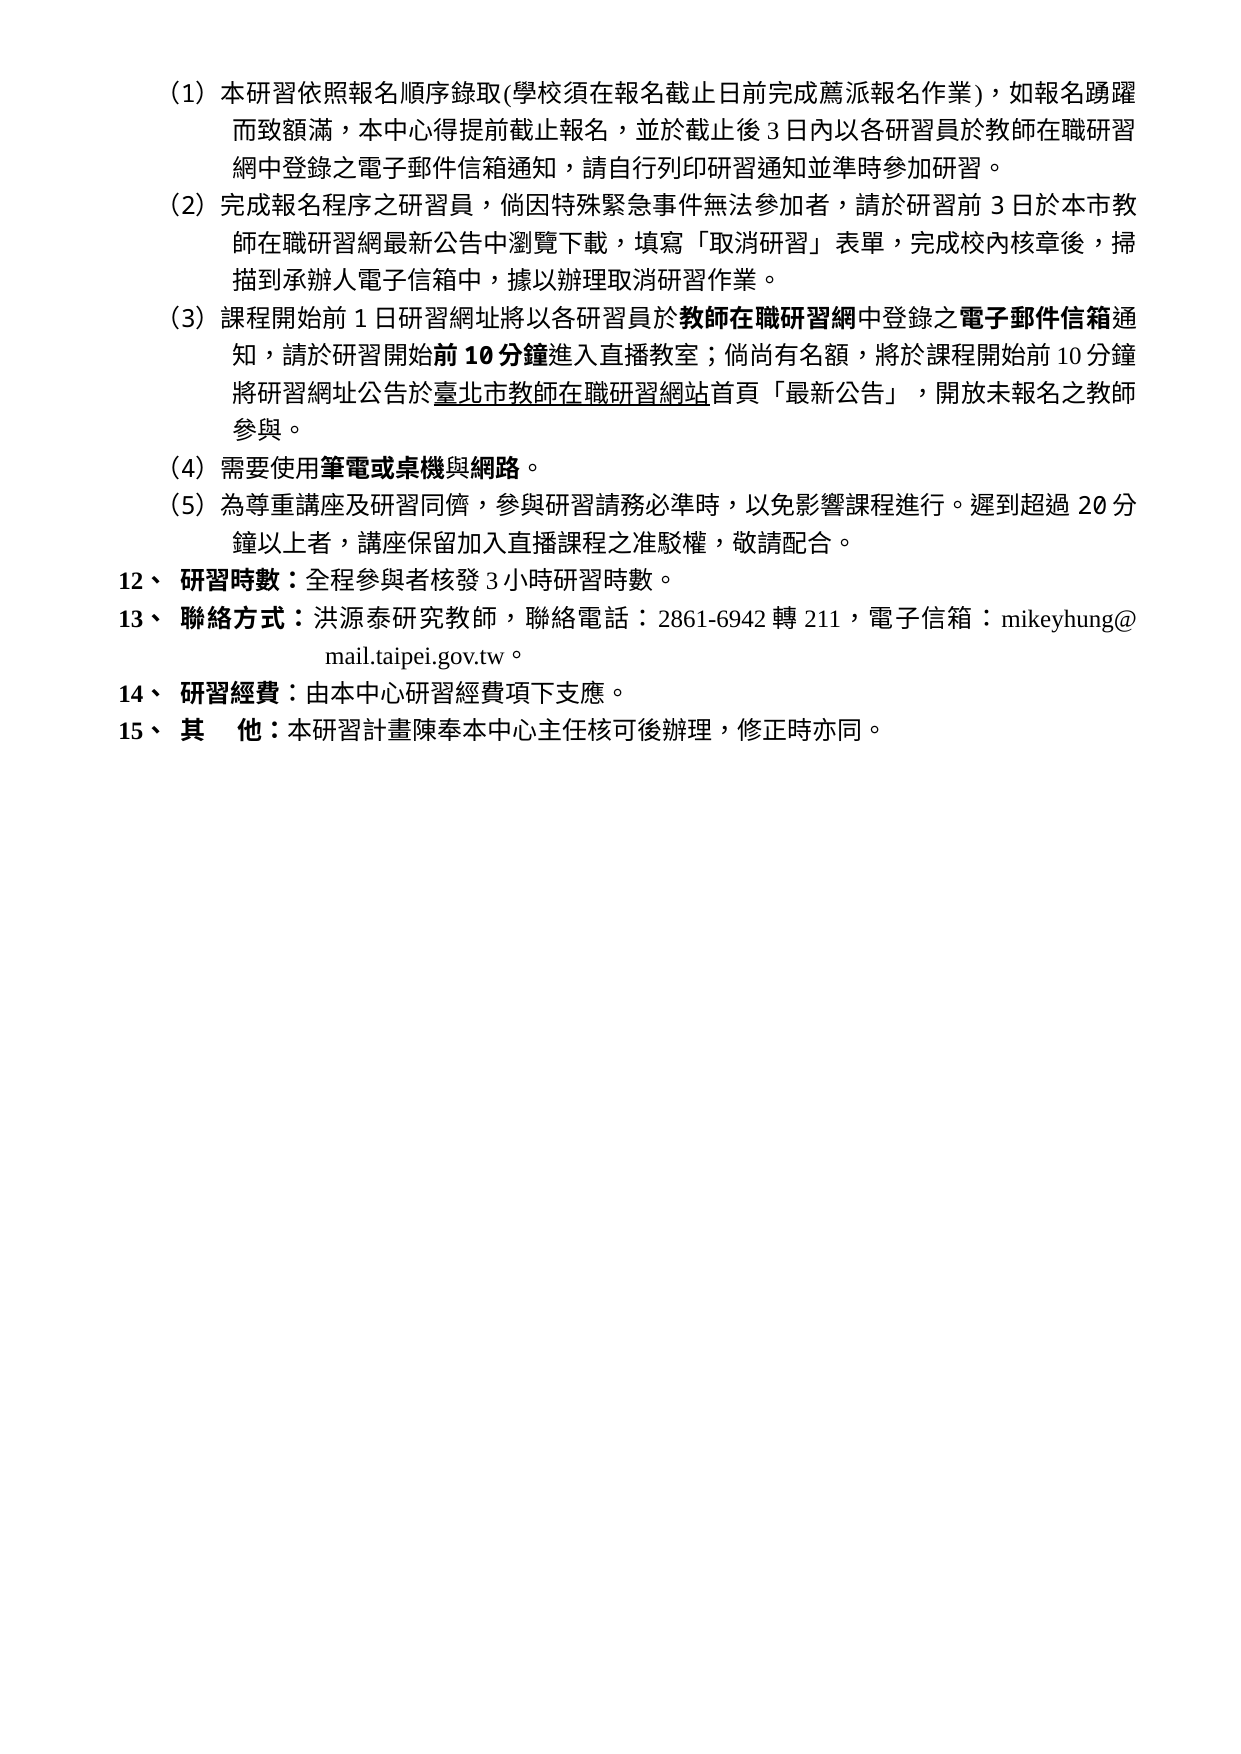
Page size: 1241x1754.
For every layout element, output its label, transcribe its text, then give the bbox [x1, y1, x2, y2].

list 研習時數：全程參與者核發3小時研習時數。 [118, 559, 1137, 597]
list 課程開始前1日研習網址將以各研習員於教師在職研習網中登錄之電子郵件信箱通知，請於研習開始前10分鐘進入直播教室；倘尚有名額，將於課程開始前10分鐘將研習網址公告於臺北市教師在職研習網站首頁「最新公告」，開放未報名之教師參與。 [156, 297, 1137, 447]
list 研習經費︰由本中心研習經費項下支應。 [118, 672, 1137, 709]
list 本研習依照報名順序錄取(學校須在報名截止日前完成薦派報名作業)，如報名踴躍而致額滿，本中心得提前截止報名，並於截止後3日內以各研習員於教師在職研習網中登錄之電子郵件信箱通知，請自行列印研習通知並準時參加研習。 [156, 72, 1137, 184]
list 聯絡方式：洪源泰研究教師，聯絡電話：2861-6942轉211，電子信箱：mikeyhung@ mail.taipei.gov.tw。 [118, 597, 1137, 672]
list 需要使用筆電或桌機與網路。 [156, 447, 1137, 484]
list 為尊重講座及研習同儕，參與研習請務必準時，以免影響課程進行。遲到超過20分鐘以上者，講座保留加入直播課程之准駁權，敬請配合。 [156, 484, 1137, 559]
list 完成報名程序之研習員，倘因特殊緊急事件無法參加者，請於研習前3日於本市教師在職研習網最新公告中瀏覽下載，填寫「取消研習」表單，完成校內核章後，掃描到承辦人電子信箱中，據以辦理取消研習作業。 [156, 184, 1137, 297]
list 其 他：本研習計畫陳奉本中心主任核可後辦理，修正時亦同。 [118, 709, 1137, 747]
